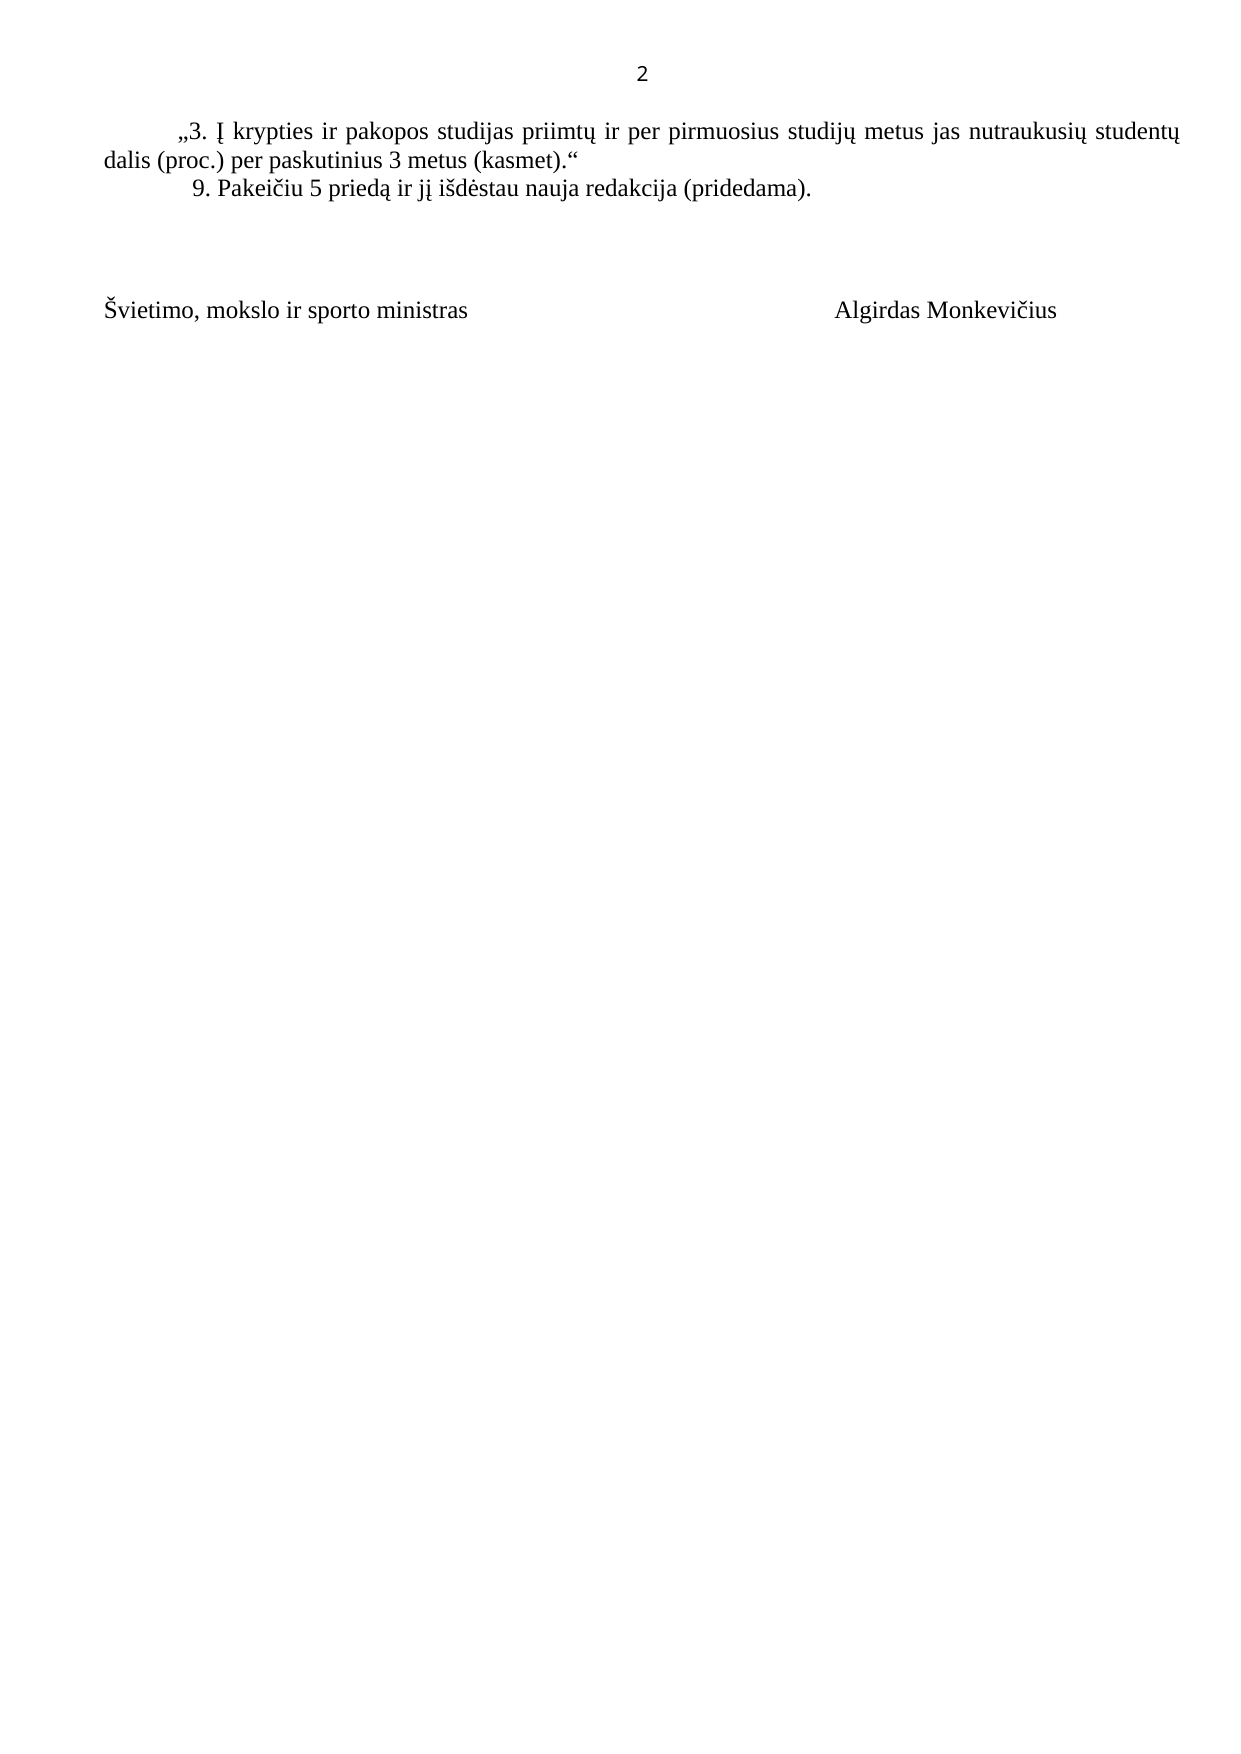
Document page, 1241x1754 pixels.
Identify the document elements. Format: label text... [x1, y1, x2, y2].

text „3. Į krypties ir pakopos studijas priimtų ir per pirmuosius studijų metus jas nutraukusių studentų dalis (proc.) per paskutinius 3 metus (kasmet).“ [103, 116, 1181, 173]
text 9. Pakeičiu 5 priedą ir jį išdėstau nauja redakcija (pridedama). [103, 173, 1181, 202]
text Švietimo, mokslo ir sporto ministras Algirdas Monkevičius [103, 296, 1181, 324]
